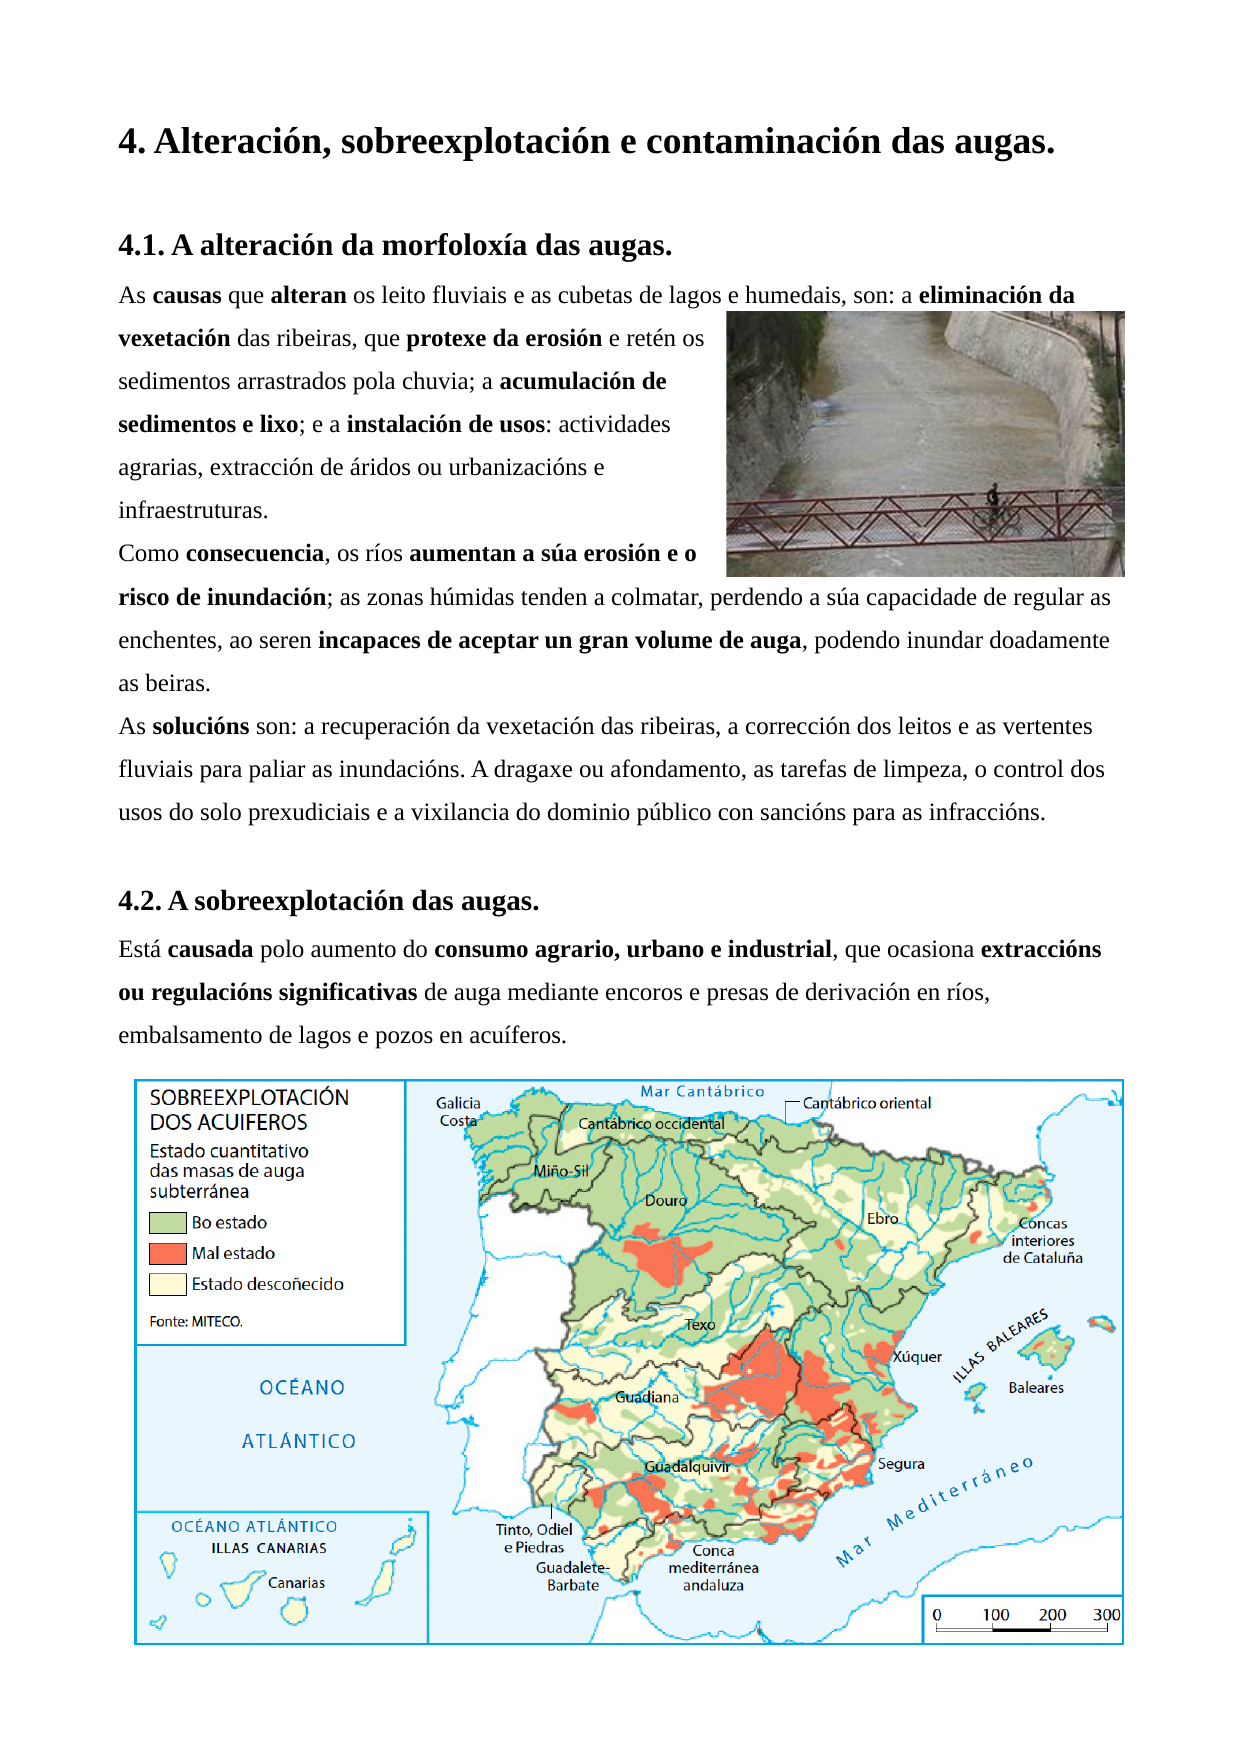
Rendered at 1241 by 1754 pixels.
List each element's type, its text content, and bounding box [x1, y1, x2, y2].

text 4. Alteración, sobreexplotación e contaminación das augas. [118, 118, 1122, 161]
picture [726, 311, 1125, 577]
text 4.2. A sobreexplotación das augas. [118, 883, 1122, 917]
text 4.1. A alteración da morfoloxía das augas. [118, 226, 1122, 262]
picture [118, 1063, 1135, 1662]
text Como consecuencia, os ríos aumentan a súa erosión e o risco de inundación; as zonas húmidas tenden a colmatar, perdendo a súa capacidade de regular as enchentes, ao seren incapaces de aceptar un gran volume de auga, podendo inundar doadamente as beiras. [118, 538, 1122, 697]
text Está causada polo aumento do consumo agrario, urbano e industrial, que ocasiona extraccións ou regulacións significativas de auga mediante encoros e presas de derivación en ríos, embalsamento de lagos e pozos en acuíferos. [118, 934, 1122, 1049]
text As causas que alteran os leito fluviais e as cubetas de lagos e humedais, son: a eliminación da vexetación das ribeiras, que protexe da erosión e retén os sedimentos arrastrados pola chuvia; a acumulación de sedimentos e lixo; e a instalación de usos: actividades agrarias, extracción de áridos ou urbanizacións e infraestruturas. [118, 280, 1122, 524]
text As solucións son: a recuperación da vexetación das ribeiras, a corrección dos leitos e as vertentes fluviais para paliar as inundacións. A dragaxe ou afondamento, as tarefas de limpeza, o control dos usos do solo prexudiciais e a vixilancia do dominio público con sancións para as infraccións. [118, 711, 1122, 826]
